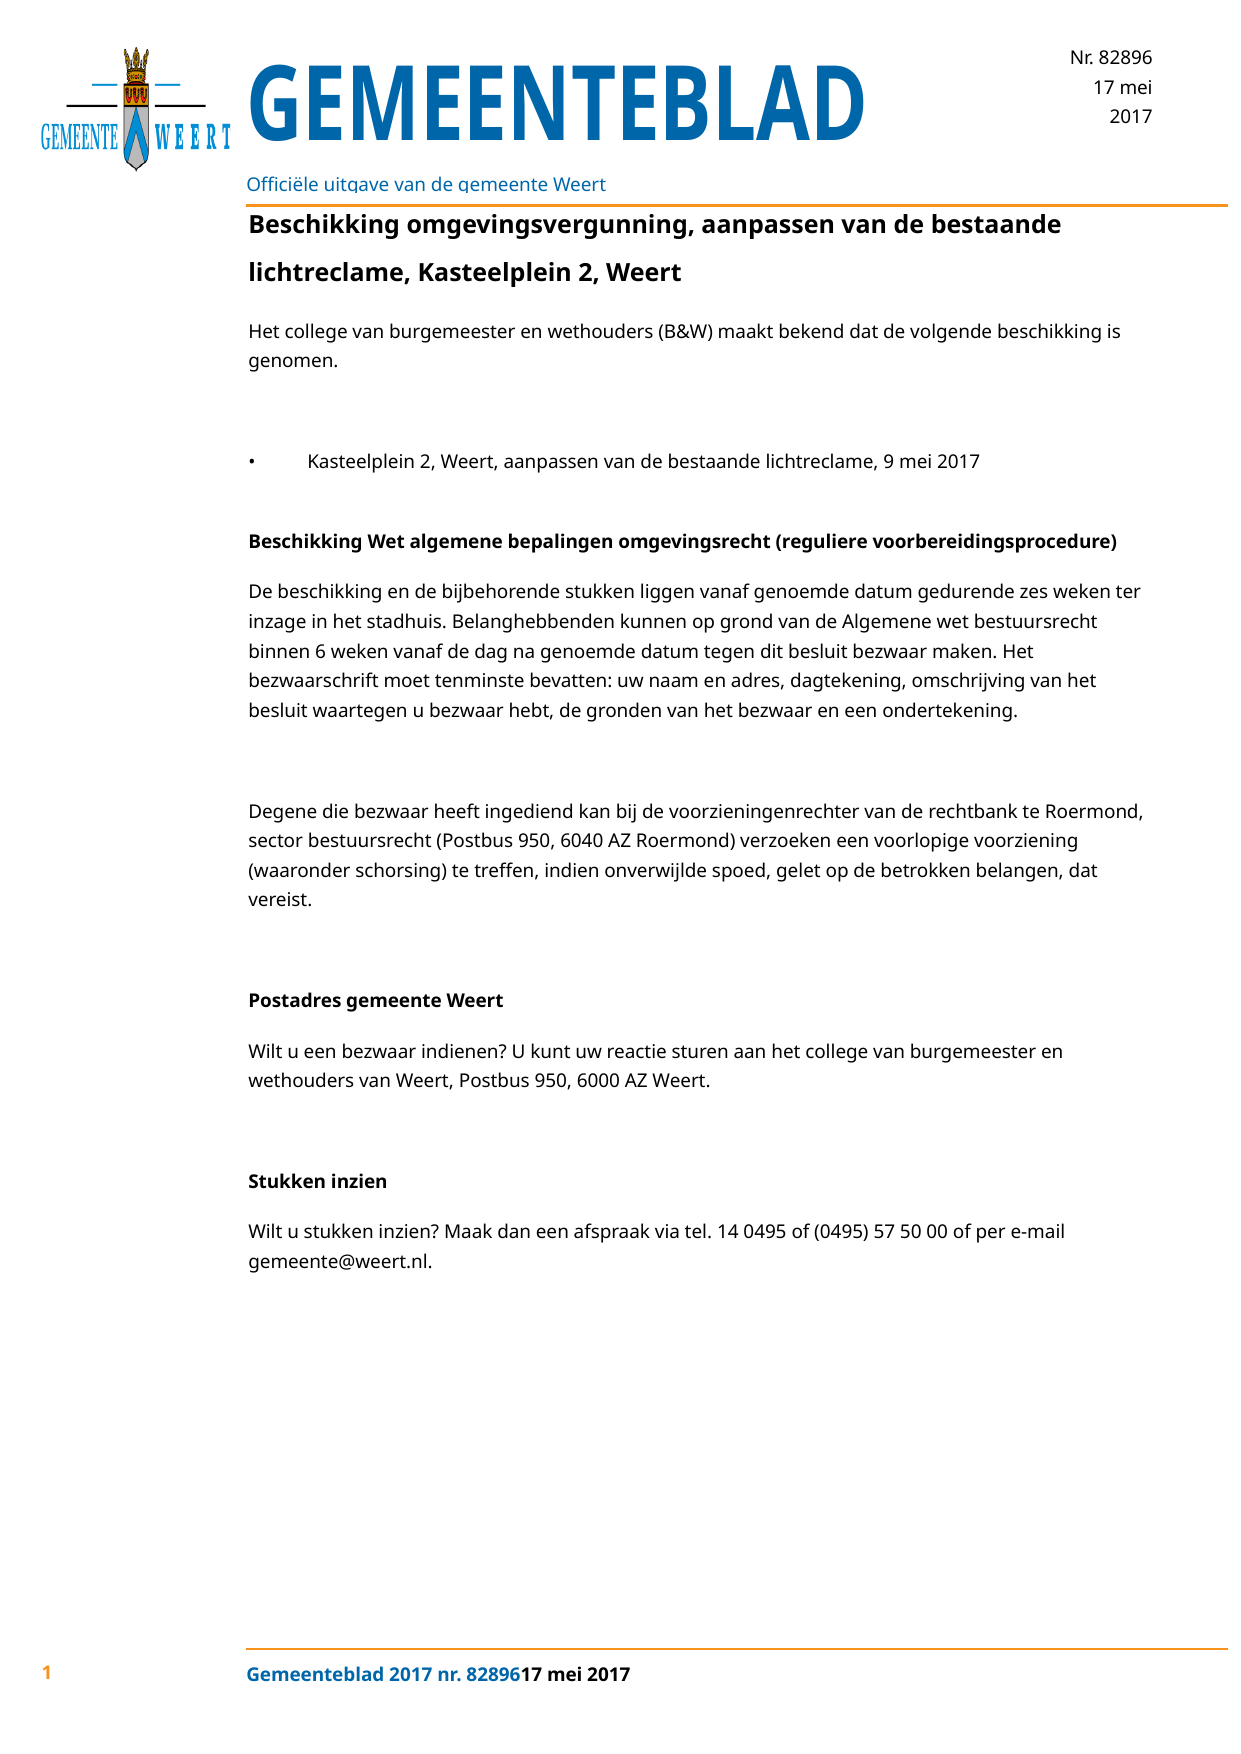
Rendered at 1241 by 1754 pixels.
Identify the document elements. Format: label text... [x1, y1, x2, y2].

text Wilt u stukken inzien? Maak dan een afspraak via tel. 14 0495 of (0495) 57 50 00 of per e-mail gemeente@weert.nl. [248, 1219, 1152, 1274]
text Beschikking Wet algemene bepalingen omgevingsrecht (reguliere voorbereidingsprocedure) [248, 528, 1152, 554]
text Postadres gemeente Weert [248, 987, 1152, 1013]
picture [41, 47, 231, 172]
text Degene die bezwaar heeft ingediend kan bij de voorzieningenrechter van de rechtbank te Roermond, sector bestuursrecht (Postbus 950, 6040 AZ Roermond) verzoeken een voorlopige voorziening (waaronder schorsing) te treffen, indien onverwijlde spoed, gelet op de betrokken belangen, dat vereist. [248, 798, 1152, 912]
list Kasteelplein 2, Weert, aanpassen van de bestaande lichtreclame, 9 mei 2017 [248, 448, 1152, 474]
text Wilt u een bezwaar indienen? U kunt uw reactie sturen aan het college van burgemeester en wethouders van Weert, Postbus 950, 6000 AZ Weert. [248, 1038, 1152, 1093]
text Het college van burgemeester en wethouders (B&W) maakt bekend dat de volgende beschikking is genomen. [248, 318, 1152, 373]
text De beschikking en de bijbehorende stukken liggen vanaf genoemde datum gedurende zes weken ter inzage in het stadhuis. Belanghebbenden kunnen op grond van de Algemene wet bestuursrecht binnen 6 weken vanaf de dag na genoemde datum tegen dit besluit bezwaar maken. Het bezwaarschrift moet tenminste bevatten: uw naam en adres, dagtekening, omschrijving van het besluit waartegen u bezwaar hebt, de gronden van het bezwaar en een ondertekening. [248, 579, 1152, 723]
text Stukken inzien [248, 1168, 1152, 1194]
text Beschikking omgevingsvergunning, aanpassen van de bestaande lichtreclame, Kasteelplein 2, Weert [248, 207, 1152, 288]
